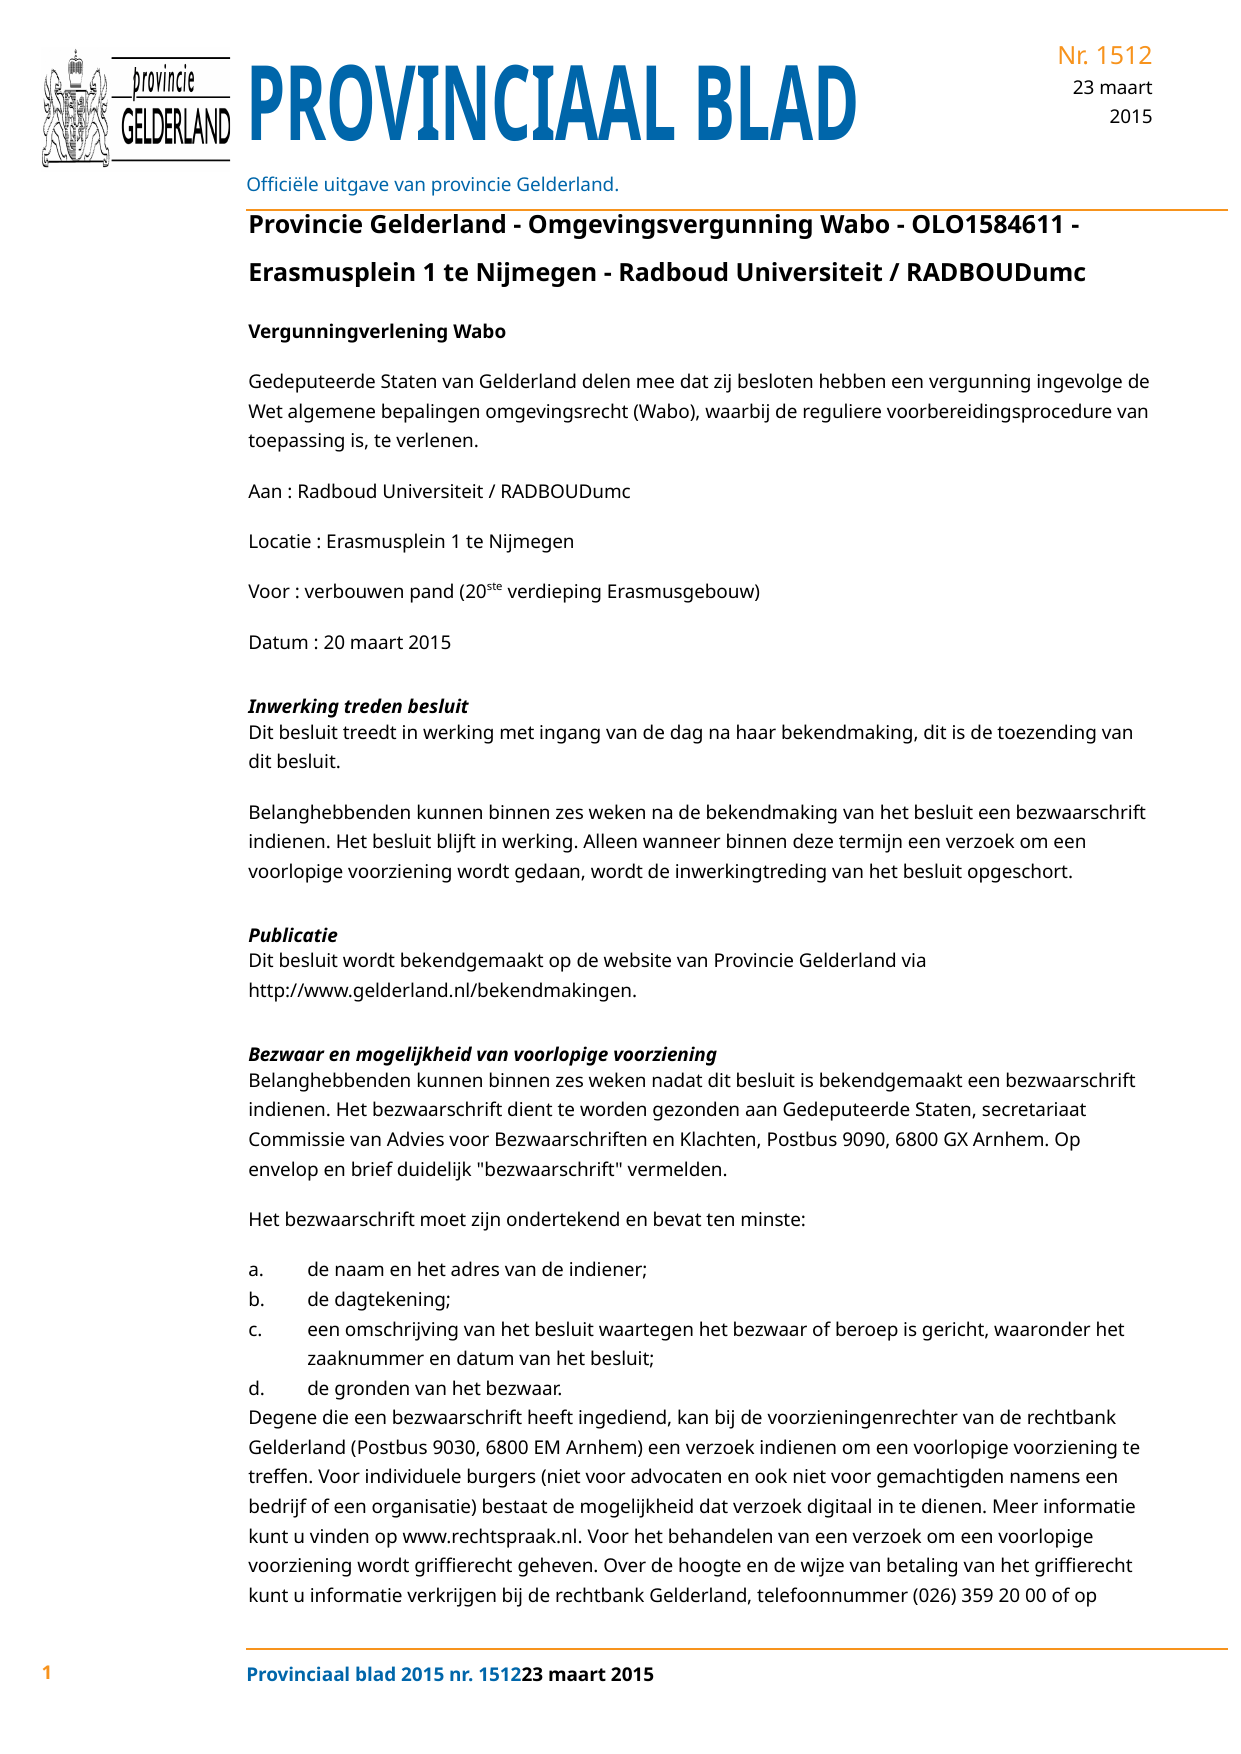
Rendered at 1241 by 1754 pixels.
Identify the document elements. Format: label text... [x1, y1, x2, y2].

text Locatie : Erasmusplein 1 te Nijmegen [248, 528, 1152, 554]
text Bezwaar en mogelijkheid van voorlopige voorziening [248, 1041, 1152, 1067]
text Gedeputeerde Staten van Gelderland delen mee dat zij besloten hebben een vergunning ingevolge de Wet algemene bepalingen omgevingsrecht (Wabo), waarbij de reguliere voorbereidingsprocedure van toepassing is, te verlenen. [248, 368, 1152, 453]
text Het bezwaarschrift moet zijn ondertekend en bevat ten minste: [248, 1206, 1152, 1232]
text Vergunningverlening Wabo [248, 318, 1152, 344]
list een omschrijving van het besluit waartegen het bezwaar of beroep is gericht, waaronder het zaaknummer en datum van het besluit; [248, 1316, 1152, 1371]
list de dagtekening; [248, 1286, 1152, 1312]
list de gronden van het bezwaar. [248, 1375, 1152, 1401]
list de naam en het adres van de indiener; [248, 1257, 1152, 1282]
text Belanghebbenden kunnen binnen zes weken nadat dit besluit is bekendgemaakt een bezwaarschrift indienen. Het bezwaarschrift dient te worden gezonden aan Gedeputeerde Staten, secretariaat Commissie van Advies voor Bezwaarschriften en Klachten, Postbus 9090, 6800 GX Arnhem. Op envelop en brief duidelijk "bezwaarschrift" vermelden. [248, 1067, 1152, 1181]
text Voor : verbouwen pand (20ste verdieping Erasmusgebouw) [248, 579, 1152, 604]
text Provincie Gelderland - Omgevingsvergunning Wabo - OLO1584611 - Erasmusplein 1 te Nijmegen - Radboud Universiteit / RADBOUDumc [248, 211, 1152, 288]
text Belanghebbenden kunnen binnen zes weken na de bekendmaking van het besluit een bezwaarschrift indienen. Het besluit blijft in werking. Alleen wanneer binnen deze termijn een verzoek om een voorlopige voorziening wordt gedaan, wordt de inwerkingtreding van het besluit opgeschort. [248, 799, 1152, 884]
text Publicatie [248, 922, 1152, 948]
text Dit besluit wordt bekendgemaakt op de website van Provincie Gelderland via http://www.gelderland.nl/bekendmakingen. [248, 948, 1152, 1003]
text Inwerking treden besluit [248, 693, 1152, 719]
picture [41, 47, 231, 172]
text Degene die een bezwaarschrift heeft ingediend, kan bij de voorzieningenrechter van de rechtbank Gelderland (Postbus 9030, 6800 EM Arnhem) een verzoek indienen om een voorlopige voorziening te treffen. Voor individuele burgers (niet voor advocaten en ook niet voor gemachtigden namens een bedrijf of een organisatie) bestaat de mogelijkheid dat verzoek digitaal in te dienen. Meer informatie kunt u vinden op www.rechtspraak.nl. Voor het behandelen van een verzoek om een voorlopige voorziening wordt griffierecht geheven. Over de hoogte en de wijze van betaling van het griffierecht kunt u informatie verkrijgen bij de rechtbank Gelderland, telefoonnummer (026) 359 20 00 of op [248, 1404, 1152, 1608]
text Aan : Radboud Universiteit / RADBOUDumc [248, 478, 1152, 504]
text Dit besluit treedt in werking met ingang van de dag na haar bekendmaking, dit is de toezending van dit besluit. [248, 719, 1152, 774]
text Datum : 20 maart 2015 [248, 629, 1152, 655]
